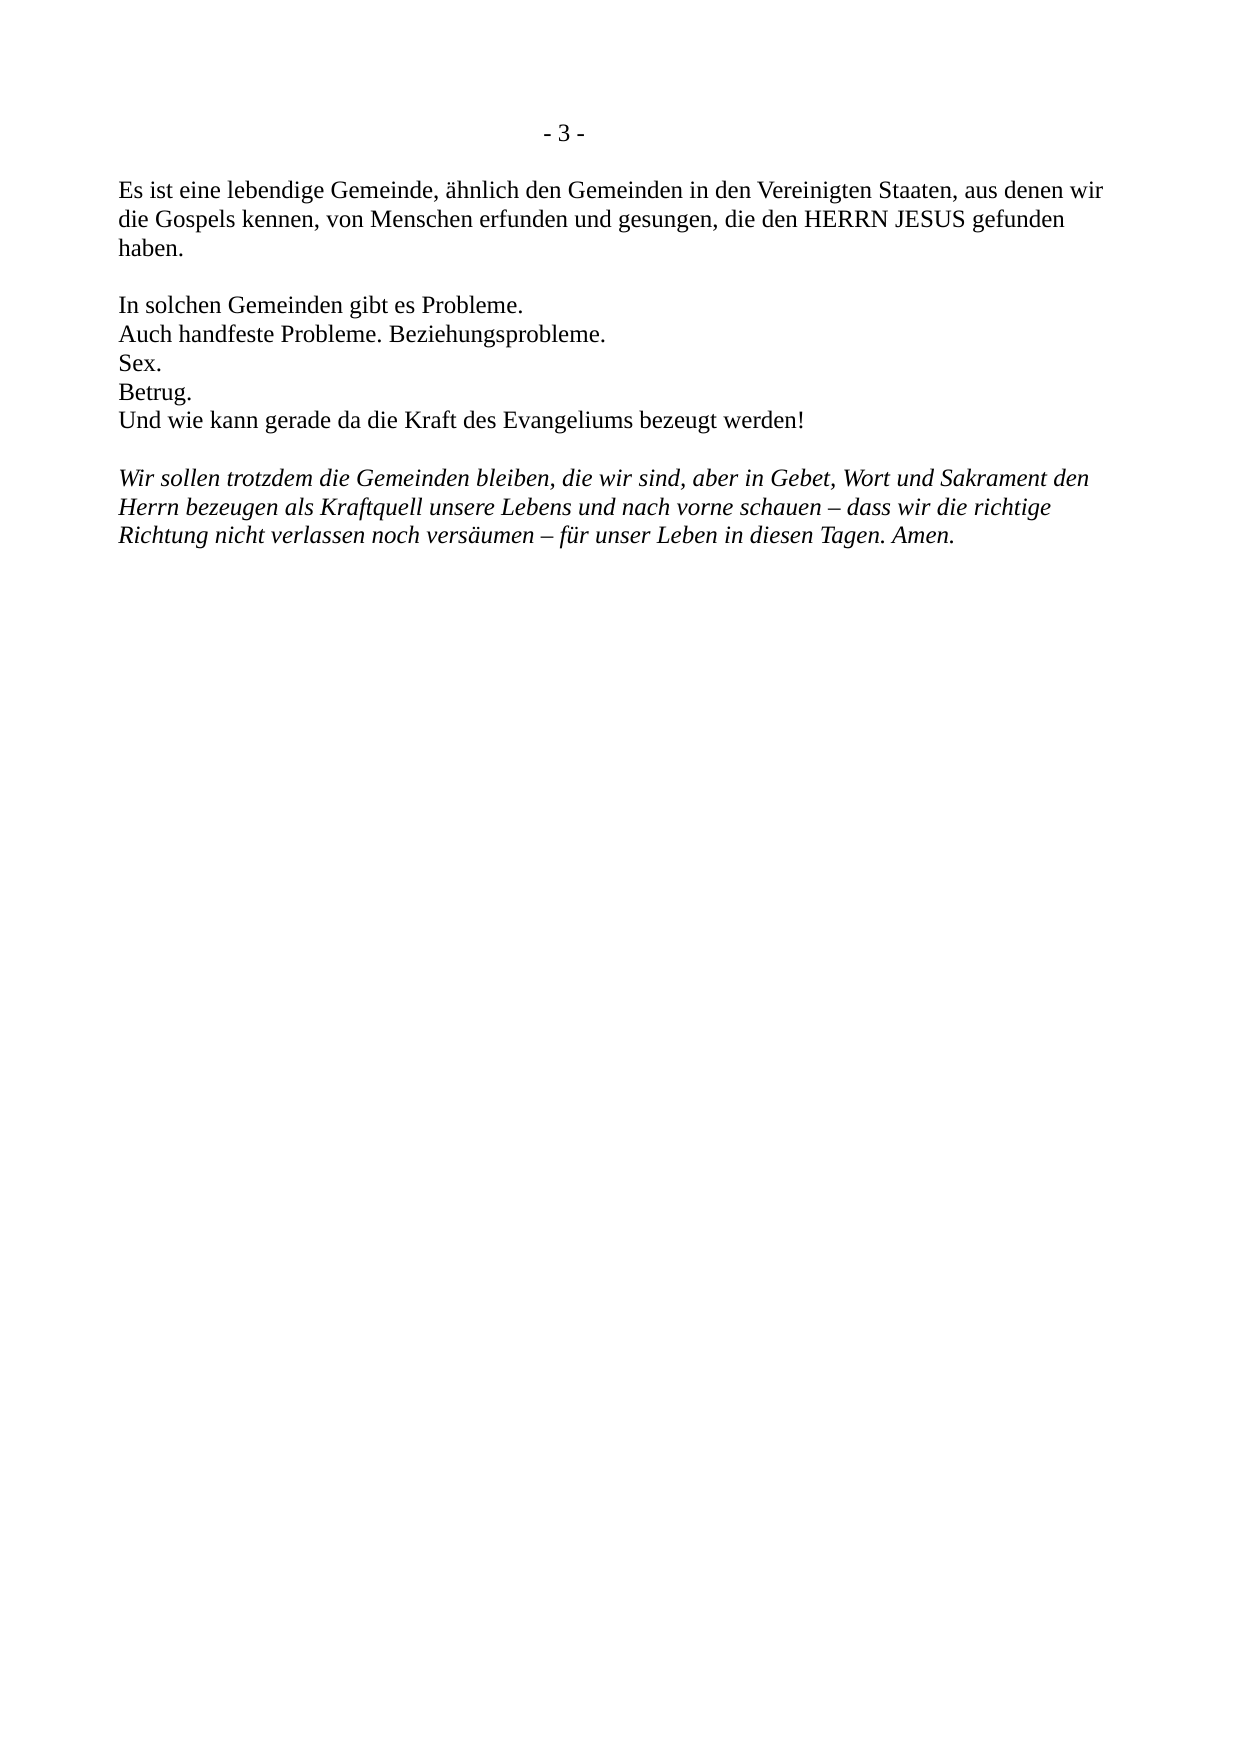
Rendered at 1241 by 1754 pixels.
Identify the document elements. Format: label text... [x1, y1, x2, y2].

text Betrug. [118, 377, 1122, 406]
text Sex. [118, 348, 1122, 377]
text - 3 - [118, 118, 1122, 147]
text Es ist eine lebendige Gemeinde, ähnlich den Gemeinden in den Vereinigten Staaten, aus denen wir die Gospels kennen, von Menschen erfunden und gesungen, die den HERRN JESUS gefunden haben. [118, 176, 1122, 262]
text Auch handfeste Probleme. Beziehungsprobleme. [118, 319, 1122, 348]
text In solchen Gemeinden gibt es Probleme. [118, 291, 1122, 319]
text Wir sollen trotzdem die Gemeinden bleiben, die wir sind, aber in Gebet, Wort und Sakrament den Herrn bezeugen als Kraftquell unsere Lebens und nach vorne schauen – dass wir die richtige Richtung nicht verlassen noch versäumen – für unser Leben in diesen Tagen. Amen. [118, 463, 1122, 549]
text Und wie kann gerade da die Kraft des Evangeliums bezeugt werden! [118, 406, 1122, 434]
